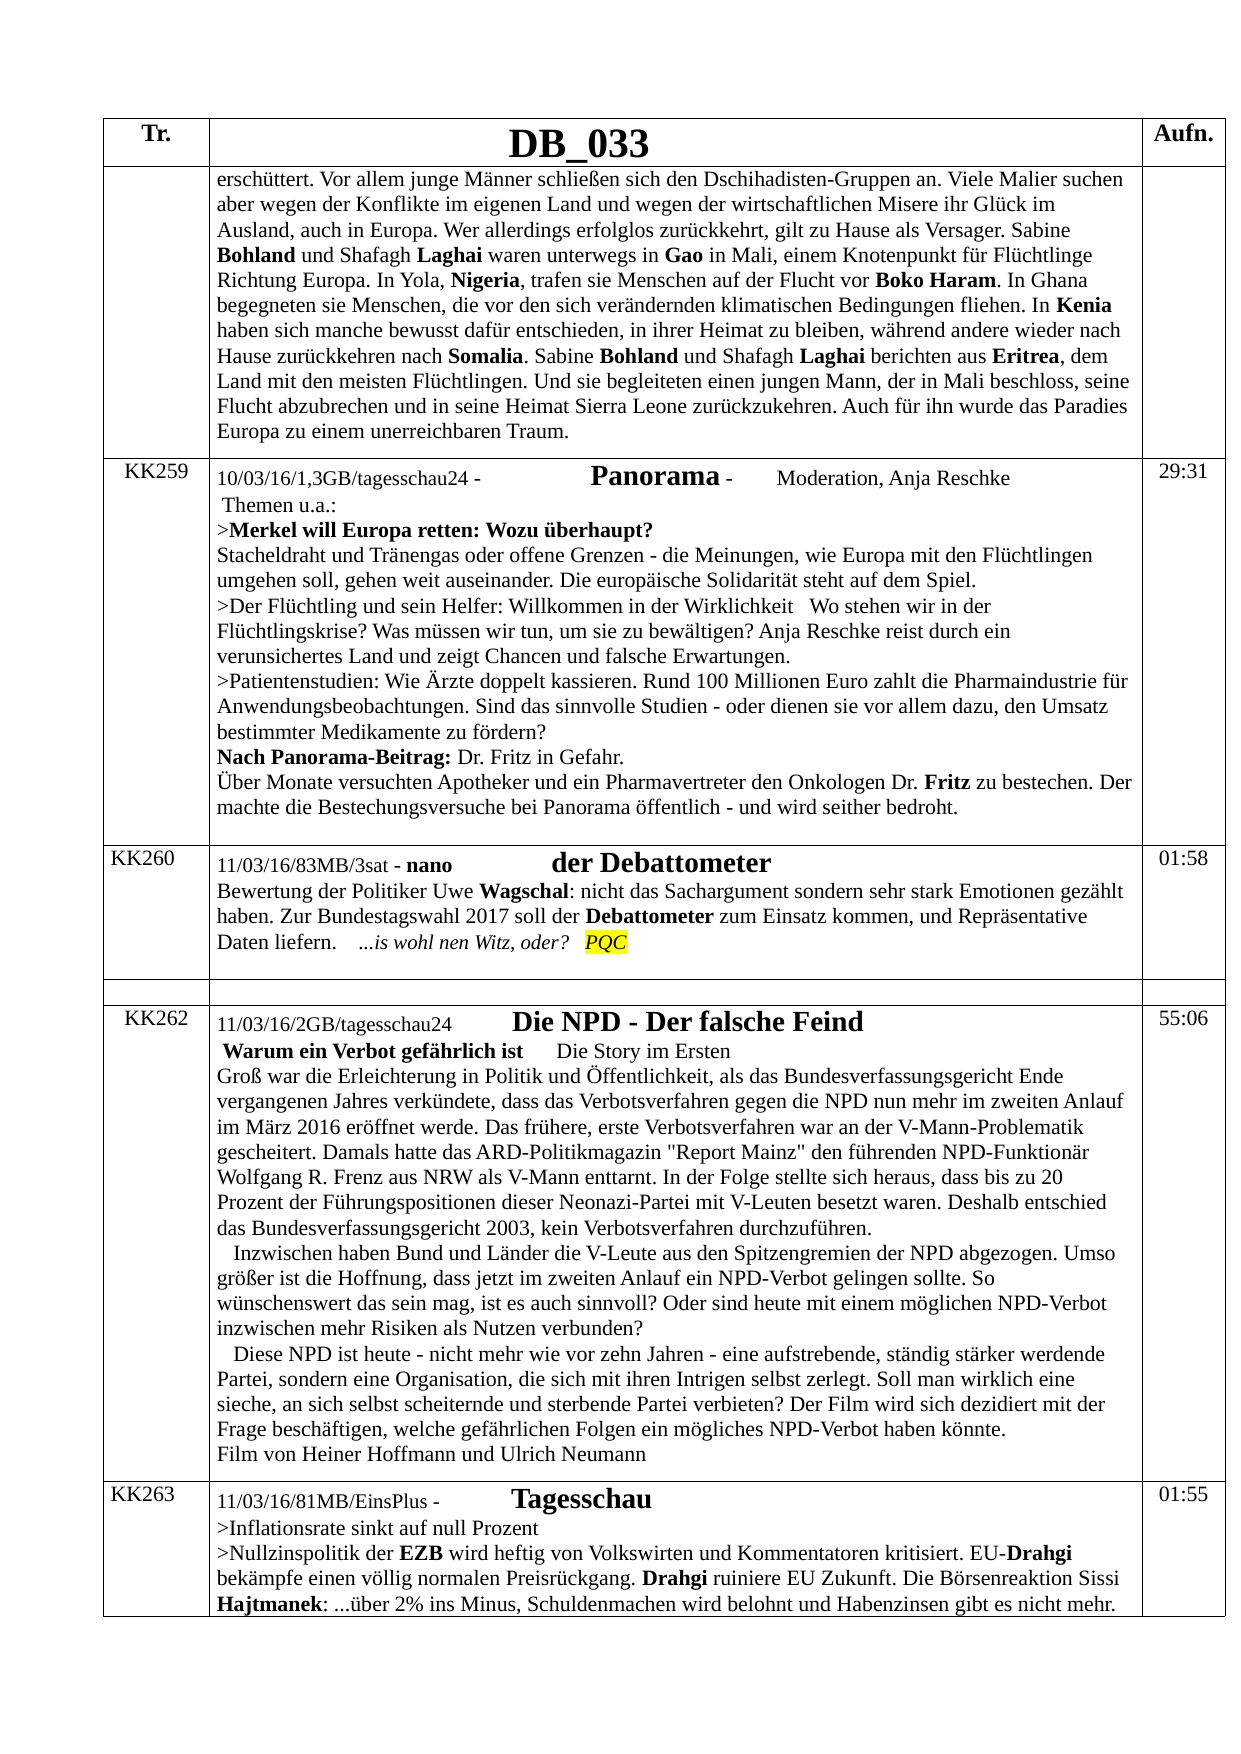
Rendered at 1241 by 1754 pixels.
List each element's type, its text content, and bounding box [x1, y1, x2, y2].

table_cell [1143, 167, 1225, 458]
table_cell 11/03/16/83MB/3sat - nano der Debattometer Bewertung der Politiker Uwe Wagschal: nicht das Sachargument sondern sehr stark Emotionen gezählt haben. Zur Bundestagswahl 2017 soll der Debattometer zum Einsatz kommen, und Repräsentative Daten liefern. ...is wohl nen Witz, oder? PQC [210, 846, 1142, 979]
table_cell KK262 [104, 1006, 209, 1481]
table_cell KK260 [104, 846, 209, 979]
table_header DB_033 [210, 119, 1142, 166]
table_cell 55:06 [1143, 1006, 1225, 1481]
table_header Tr. [104, 119, 209, 166]
table_cell [104, 980, 209, 1004]
table_cell 11/03/16/81MB/EinsPlus - Tagesschau >Inflationsrate sinkt auf null Prozent >Nullzinspolitik der EZB wird heftig von Volkswirten und Kommentatoren kritisiert. EU-Drahgi bekämpfe einen völlig normalen Preisrückgang. Drahgi ruiniere EU Zukunft. Die Börsenreaktion Sissi Hajtmanek: ...über 2% ins Minus, Schuldenmachen wird belohnt und Habenzinsen gibt es nicht mehr. [210, 1482, 1142, 1616]
table_cell 29:31 [1143, 459, 1225, 845]
table_cell [104, 167, 209, 458]
table_cell KK259 [104, 459, 209, 845]
table_header Aufn. [1143, 119, 1225, 166]
table_cell 10/03/16/1,3GB/tagesschau24 - Panorama - Moderation, Anja Reschke Themen u.a.: >Merkel will Europa retten: Wozu überhaupt? Stacheldraht und Tränengas oder offene Grenzen - die Meinungen, wie Europa mit den Flüchtlingen umgehen soll, gehen weit auseinander. Die europäische Solidarität steht auf dem Spiel. >Der Flüchtling und sein Helfer: Willkommen in der Wirklichkeit Wo stehen wir in der Flüchtlingskrise? Was müssen wir tun, um sie zu bewältigen? Anja Reschke reist durch ein verunsichertes Land und zeigt Chancen und falsche Erwartungen. >Patientenstudien: Wie Ärzte doppelt kassieren. Rund 100 Millionen Euro zahlt die Pharmaindustrie für Anwendungsbeobachtungen. Sind das sinnvolle Studien - oder dienen sie vor allem dazu, den Umsatz bestimmter Medikamente zu fördern? Nach Panorama-Beitrag: Dr. Fritz in Gefahr. Über Monate versuchten Apotheker und ein Pharmavertreter den Onkologen Dr. Fritz zu bestechen. Der machte die Bestechungsversuche bei Panorama öffentlich - und wird seither bedroht. [210, 459, 1142, 845]
table_cell KK263 [104, 1482, 209, 1616]
table_cell erschüttert. Vor allem junge Männer schließen sich den Dschihadisten-Gruppen an. Viele Malier suchen aber wegen der Konflikte im eigenen Land und wegen der wirtschaftlichen Misere ihr Glück im Ausland, auch in Europa. Wer allerdings erfolglos zurückkehrt, gilt zu Hause als Versager. Sabine Bohland und Shafagh Laghai waren unterwegs in Gao in Mali, einem Knotenpunkt für Flüchtlinge Richtung Europa. In Yola, Nigeria, trafen sie Menschen auf der Flucht vor Boko Haram. In Ghana begegneten sie Menschen, die vor den sich verändernden klimatischen Bedingungen fliehen. In Kenia haben sich manche bewusst dafür entschieden, in ihrer Heimat zu bleiben, während andere wieder nach Hause zurückkehren nach Somalia. Sabine Bohland und Shafagh Laghai berichten aus Eritrea, dem Land mit den meisten Flüchtlingen. Und sie begleiteten einen jungen Mann, der in Mali beschloss, seine Flucht abzubrechen und in seine Heimat Sierra Leone zurückzukehren. Auch für ihn wurde das Paradies Europa zu einem unerreichbaren Traum. [210, 167, 1142, 458]
table_cell [210, 980, 1142, 1004]
table_cell 11/03/16/2GB/tagesschau24 Die NPD - Der falsche Feind Warum ein Verbot gefährlich ist Die Story im Ersten Groß war die Erleichterung in Politik und Öffentlichkeit, als das Bundesverfassungsgericht Ende vergangenen Jahres verkündete, dass das Verbotsverfahren gegen die NPD nun mehr im zweiten Anlauf im März 2016 eröffnet werde. Das frühere, erste Verbotsverfahren war an der V-Mann-Problematik gescheitert. Damals hatte das ARD-Politikmagazin "Report Mainz" den führenden NPD-Funktionär Wolfgang R. Frenz aus NRW als V-Mann enttarnt. In der Folge stellte sich heraus, dass bis zu 20 Prozent der Führungspositionen dieser Neonazi-Partei mit V-Leuten besetzt waren. Deshalb entschied das Bundesverfassungsgericht 2003, kein Verbotsverfahren durchzuführen. Inzwischen haben Bund und Länder die V-Leute aus den Spitzengremien der NPD abgezogen. Umso größer ist die Hoffnung, dass jetzt im zweiten Anlauf ein NPD-Verbot gelingen sollte. So wünschenswert das sein mag, ist es auch sinnvoll? Oder sind heute mit einem möglichen NPD-Verbot inzwischen mehr Risiken als Nutzen verbunden? Diese NPD ist heute - nicht mehr wie vor zehn Jahren - eine aufstrebende, ständig stärker werdende Partei, sondern eine Organisation, die sich mit ihren Intrigen selbst zerlegt. Soll man wirklich eine sieche, an sich selbst scheiternde und sterbende Partei verbieten? Der Film wird sich dezidiert mit der Frage beschäftigen, welche gefährlichen Folgen ein mögliches NPD-Verbot haben könnte. Film von Heiner Hoffmann und Ulrich Neumann [210, 1006, 1142, 1481]
table_cell 01:55 [1143, 1482, 1225, 1616]
table_cell [1143, 980, 1225, 1004]
table_cell 01:58 [1143, 846, 1225, 979]
